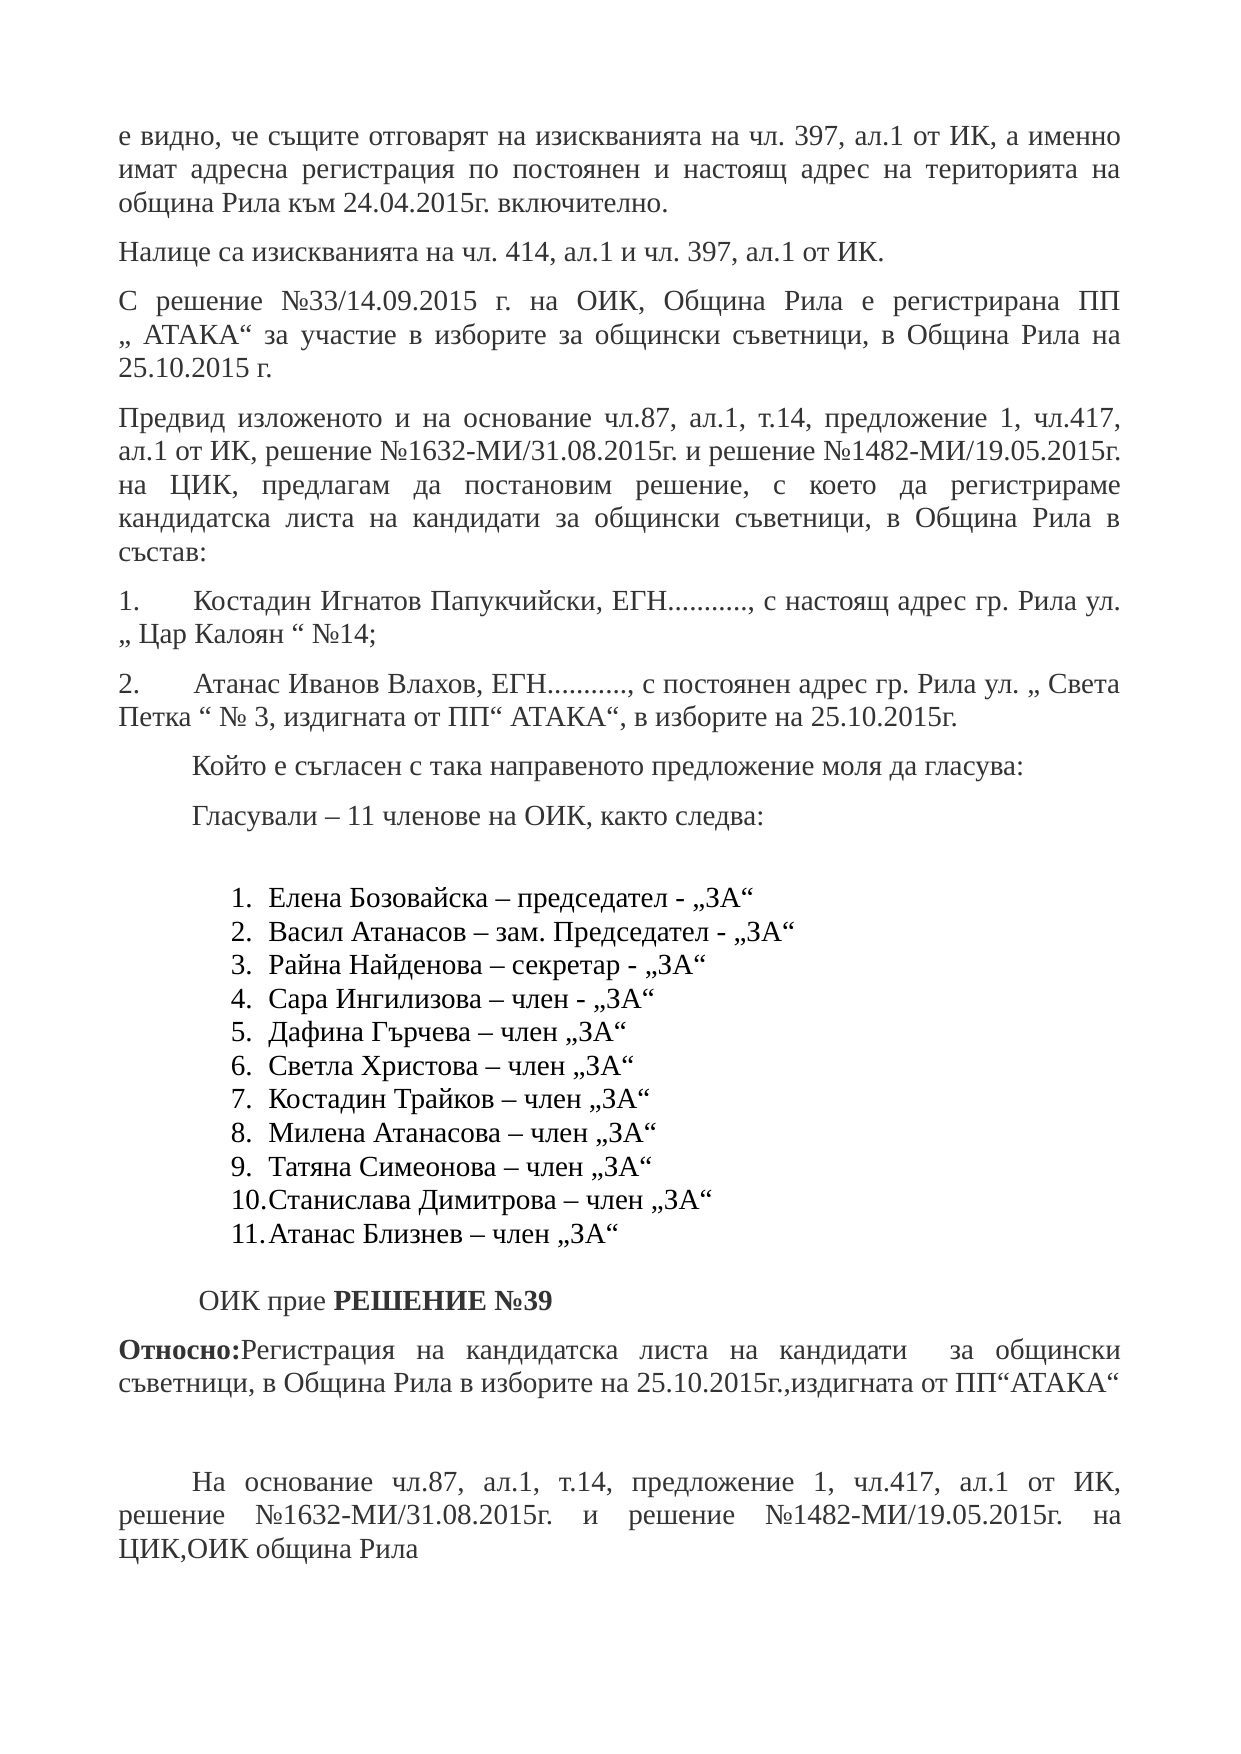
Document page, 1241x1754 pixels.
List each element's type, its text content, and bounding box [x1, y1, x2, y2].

list Дафина Гърчева – член „ЗА“ [231, 1014, 1122, 1048]
list Атанас Иванов Влахов, ЕГН..........., с постоянен адрес гр. Рила ул. „ Света Петка “ № 3, издигната от ПП“ АТАКА“, в изборите на 25.10.2015г. [118, 666, 1122, 733]
list Райна Найденова – секретар - „ЗА“ [231, 947, 1122, 981]
list Елена Бозовайска – председател - „ЗА“ [231, 880, 1122, 914]
list Костадин Трайков – член „ЗА“ [231, 1082, 1122, 1115]
text Налице са изискванията на чл. 414, ал.1 и чл. 397, ал.1 от ИК. [118, 234, 1122, 268]
list Татяна Симеонова – член „ЗА“ [231, 1149, 1122, 1182]
text е видно, че същите отговарят на изискванията на чл. 397, ал.1 от ИК, а именно имат адресна регистрация по постоянен и настоящ адрес на територията на община Рила към 24.04.2015г. включително. [118, 118, 1122, 219]
list Сара Ингилизова – член - „ЗА“ [231, 981, 1122, 1014]
text На основание чл.87, ал.1, т.14, предложение 1, чл.417, ал.1 от ИК, решение №1632-МИ/31.08.2015г. и решение №1482-МИ/19.05.2015г. на ЦИК,ОИК община Рила [118, 1464, 1122, 1564]
text С решение №33/14.09.2015 г. на ОИК, Община Рила е регистрирана ПП „ АТАКА“ за участие в изборите за общински съветници, в Община Рила на 25.10.2015 г. [118, 283, 1122, 384]
list Атанас Близнев – член „ЗА“ [231, 1216, 1122, 1249]
list Милена Атанасова – член „ЗА“ [231, 1115, 1122, 1149]
list Светла Христова – член „ЗА“ [231, 1048, 1122, 1082]
text Предвид изложеното и на основание чл.87, ал.1, т.14, предложение 1, чл.417, ал.1 от ИК, решение №1632-МИ/31.08.2015г. и решение №1482-МИ/19.05.2015г. на ЦИК, предлагам да постановим решение, с което да регистрираме кандидатска листа на кандидати за общински съветници, в Община Рила в състав: [118, 400, 1122, 567]
text Гласували – 11 членове на ОИК, както следва: [118, 798, 1122, 831]
list ОИК прие РЕШЕНИЕ №39 [118, 1283, 1122, 1316]
list Васил Атанасов – зам. Председател - „ЗА“ [231, 914, 1122, 947]
list Относно:Регистрация на кандидатска листа на кандидати за общински съветници, в Община Рила в изборите на 25.10.2015г.,издигната от ПП“АТАКА“ [118, 1332, 1122, 1399]
list Костадин Игнатов Папукчийски, ЕГН..........., с настоящ адрес гр. Рила ул. „ Цар Калоян “ №14; [118, 583, 1122, 650]
text Който е съгласен с така направеното предложение моля да гласува: [118, 748, 1122, 782]
list Станислава Димитрова – член „ЗА“ [231, 1182, 1122, 1216]
